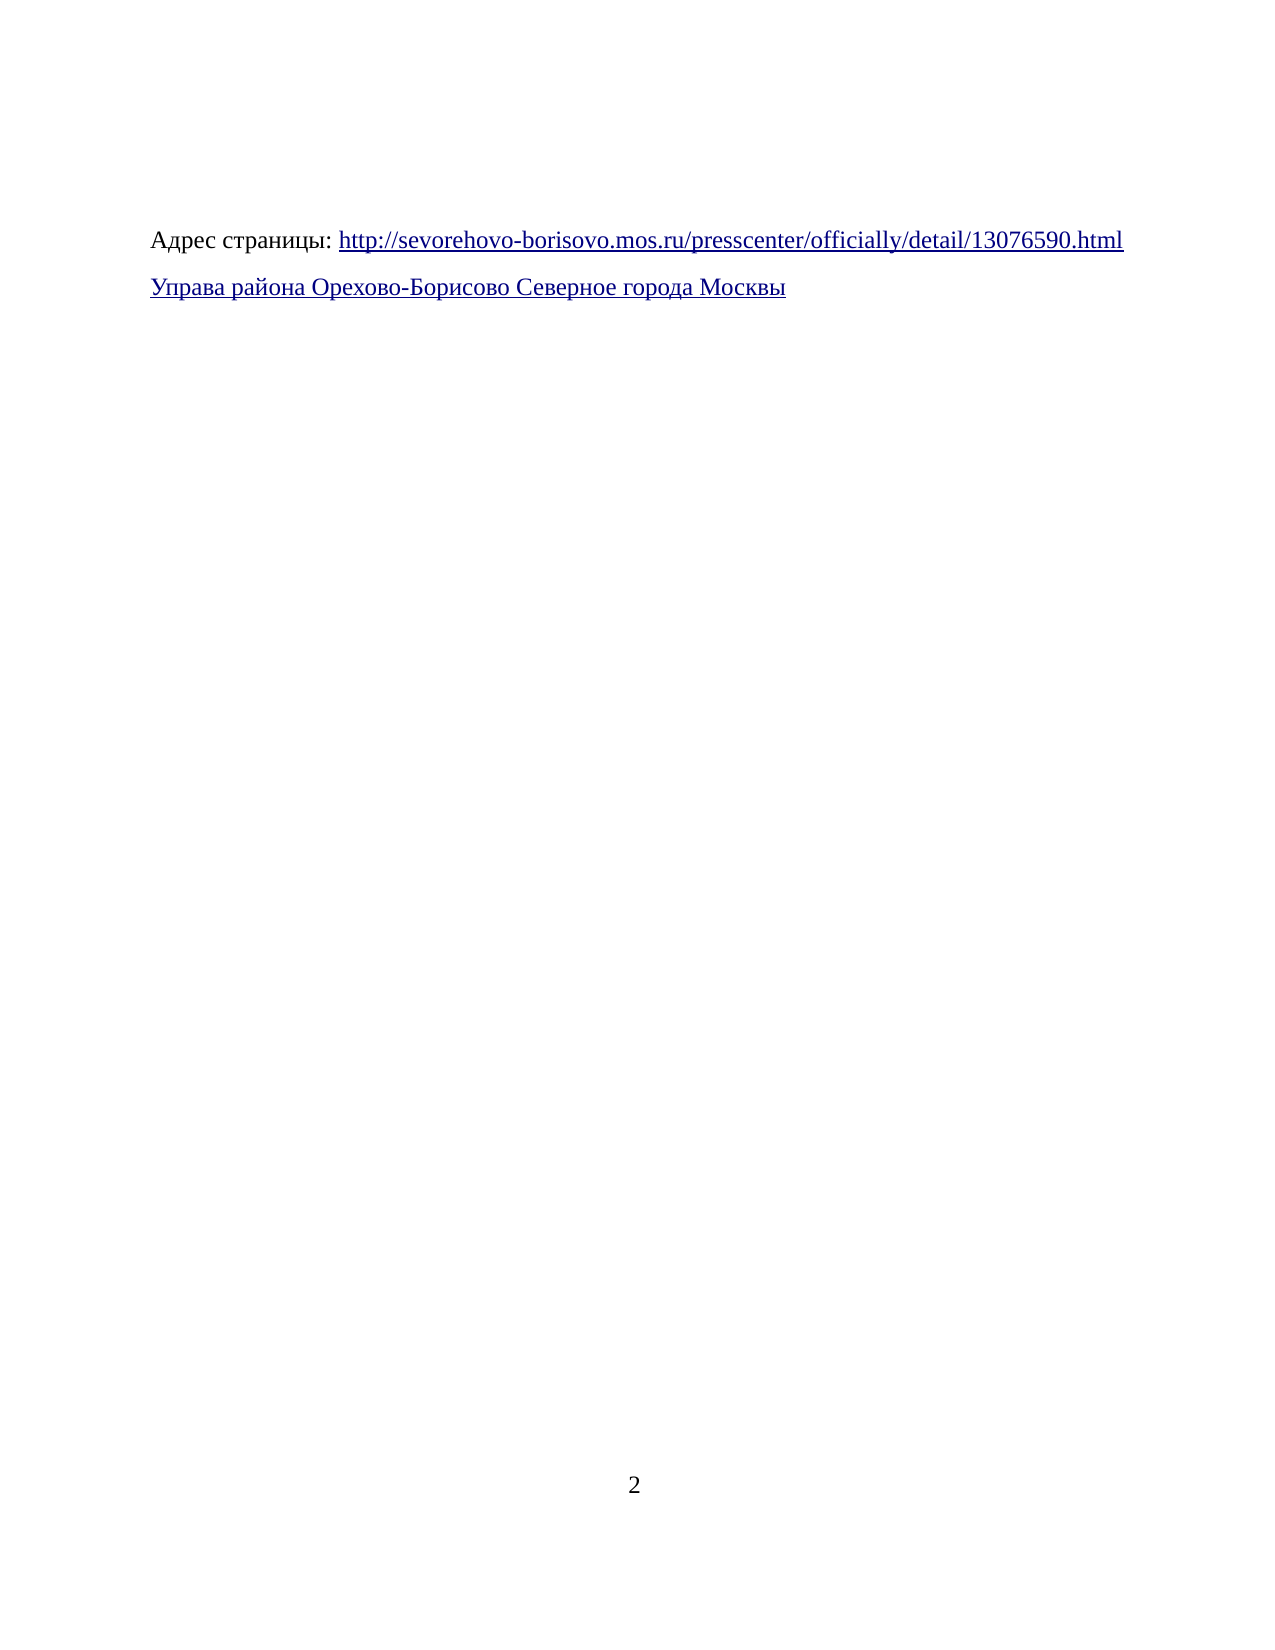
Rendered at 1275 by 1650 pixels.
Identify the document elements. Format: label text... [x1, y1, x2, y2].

text Адрес страницы: http://sevorehovo-borisovo.mos.ru/presscenter/officially/detail/13076590.html [150, 225, 1125, 254]
text Управа района Орехово-Борисово Северное города Москвы [150, 272, 1125, 301]
